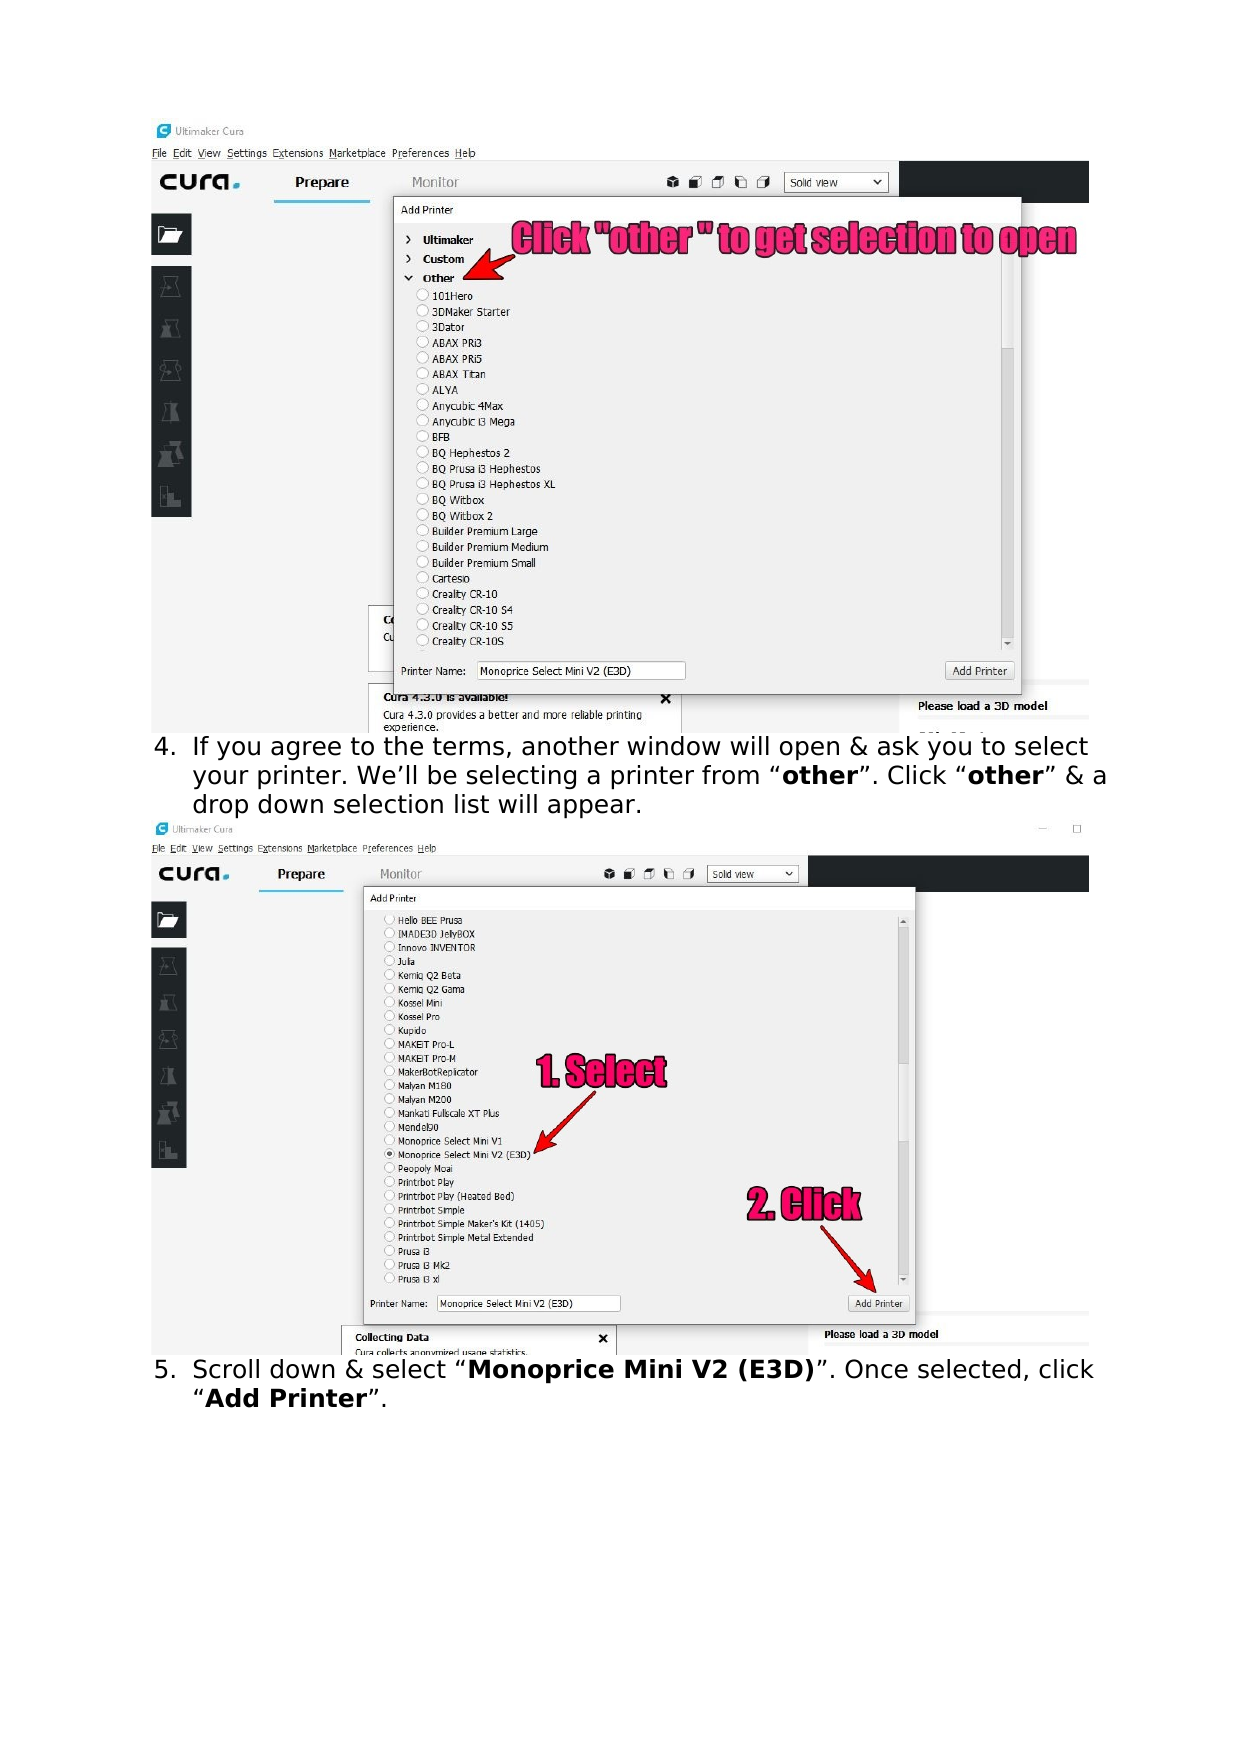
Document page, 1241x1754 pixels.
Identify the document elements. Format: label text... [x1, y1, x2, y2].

list Scroll down & select “Monoprice Mini V2 (E3D)”. Once selected, click “Add Printer”. [177, 820, 1122, 1413]
picture [151, 118, 1089, 733]
picture [151, 820, 1089, 1355]
list If you agree to the terms, another window will open & ask you to select your printer. We’ll be selecting a printer from “other”. Click “other” & a drop down selection list will appear. [177, 118, 1122, 820]
